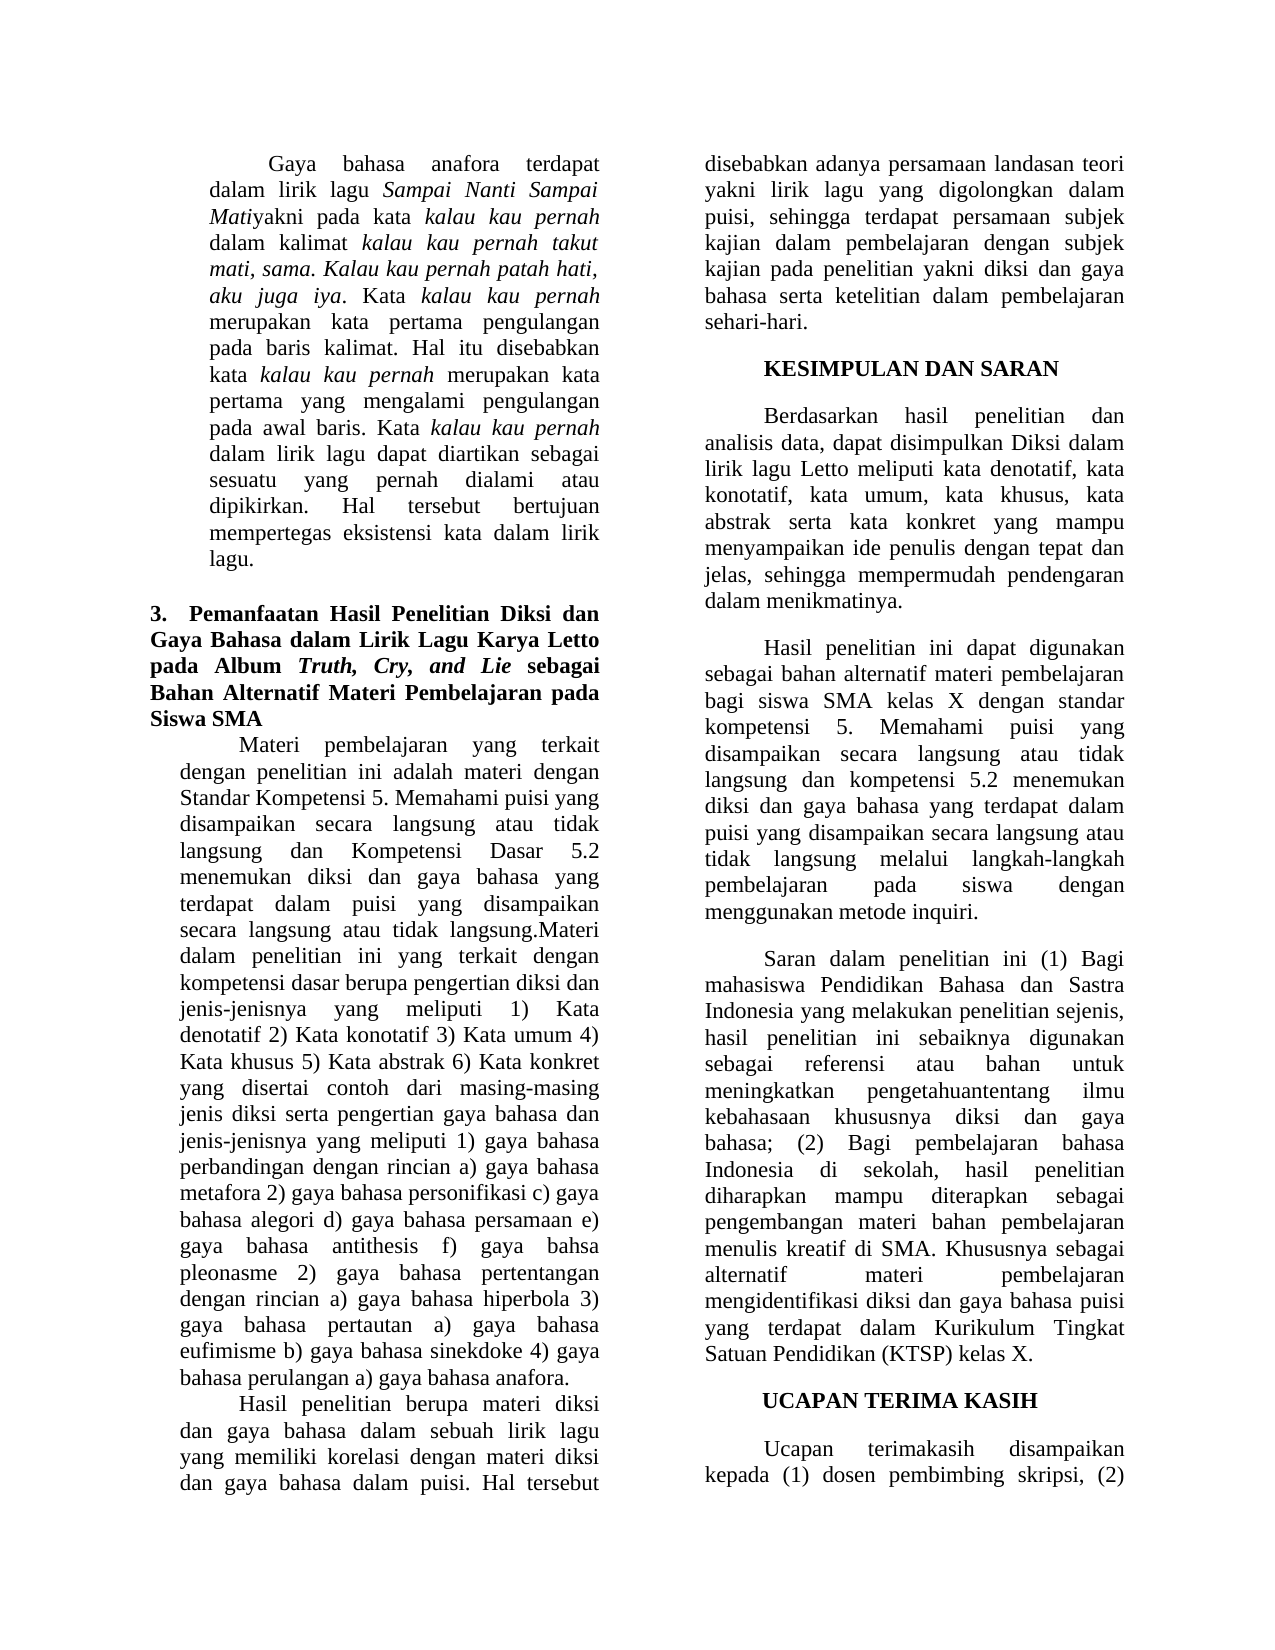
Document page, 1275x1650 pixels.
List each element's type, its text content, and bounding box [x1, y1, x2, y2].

text Materi pembelajaran yang terkait dengan penelitian ini adalah materi dengan Standar Kompetensi 5. Memahami puisi yang disampaikan secara langsung atau tidak langsung dan Kompetensi Dasar 5.2 menemukan diksi dan gaya bahasa yang terdapat dalam puisi yang disampaikan secara langsung atau tidak langsung.Materi dalam penelitian ini yang terkait dengan kompetensi dasar berupa pengertian diksi dan jenis-jenisnya yang meliputi 1) Kata denotatif 2) Kata konotatif 3) Kata umum 4) Kata khusus 5) Kata abstrak 6) Kata konkret yang disertai contoh dari masing-masing jenis diksi serta pengertian gaya bahasa dan jenis-jenisnya yang meliputi 1) gaya bahasa perbandingan dengan rincian a) gaya bahasa metafora 2) gaya bahasa personifikasi c) gaya bahasa alegori d) gaya bahasa persamaan e) gaya bahasa antithesis f) gaya bahsa pleonasme 2) gaya bahasa pertentangan dengan rincian a) gaya bahasa hiperbola 3) gaya bahasa pertautan a) gaya bahasa eufimisme b) gaya bahasa sinekdoke 4) gaya bahasa perulangan a) gaya bahasa anafora. [179, 731, 600, 1390]
text Gaya bahasa anafora terdapat dalam lirik lagu Sampai Nanti Sampai Matiyakni pada kata kalau kau pernah dalam kalimat kalau kau pernah takut mati, sama. Kalau kau pernah patah hati, aku juga iya. Kata kalau kau pernah merupakan kata pertama pengulangan pada baris kalimat. Hal itu disebabkan kata kalau kau pernah merupakan kata pertama yang mengalami pengulangan pada awal baris. Kata kalau kau pernah dalam lirik lagu dapat diartikan sebagai sesuatu yang pernah dialami atau dipikirkan. Hal tersebut bertujuan mempertegas eksistensi kata dalam lirik lagu. [209, 150, 600, 572]
text Ucapan terimakasih disampaikan kepada (1) dosen pembimbing skripsi, (2) [704, 1434, 1125, 1487]
text disebabkan adanya persamaan landasan teori yakni lirik lagu yang digolongkan dalam puisi, sehingga terdapat persamaan subjek kajian dalam pembelajaran dengan subjek kajian pada penelitian yakni diksi dan gaya bahasa serta ketelitian dalam pembelajaran sehari-hari. [704, 150, 1125, 334]
text UCAPAN TERIMA KASIH [675, 1387, 1125, 1414]
text KESIMPULAN DAN SARAN [764, 355, 1125, 382]
text 3. Pemanfaatan Hasil Penelitian Diksi dan Gaya Bahasa dalam Lirik Lagu Karya Letto pada Album Truth, Cry, and Lie sebagai Bahan Alternatif Materi Pembelajaran pada Siswa SMA [150, 600, 600, 731]
text Hasil penelitian berupa materi diksi dan gaya bahasa dalam sebuah lirik lagu yang memiliki korelasi dengan materi diksi dan gaya bahasa dalam puisi. Hal tersebut [179, 1390, 600, 1496]
text Hasil penelitian ini dapat digunakan sebagai bahan alternatif materi pembelajaran bagi siswa SMA kelas X dengan standar kompetensi 5. Memahami puisi yang disampaikan secara langsung atau tidak langsung dan kompetensi 5.2 menemukan diksi dan gaya bahasa yang terdapat dalam puisi yang disampaikan secara langsung atau tidak langsung melalui langkah-langkah pembelajaran pada siswa dengan menggunakan metode inquiri. [704, 634, 1125, 924]
text Saran dalam penelitian ini (1) Bagi mahasiswa Pendidikan Bahasa dan Sastra Indonesia yang melakukan penelitian sejenis, hasil penelitian ini sebaiknya digunakan sebagai referensi atau bahan untuk meningkatkan pengetahuantentang ilmu kebahasaan khususnya diksi dan gaya bahasa; (2) Bagi pembelajaran bahasa Indonesia di sekolah, hasil penelitian diharapkan mampu diterapkan sebagai pengembangan materi bahan pembelajaran menulis kreatif di SMA. Khususnya sebagai alternatif materi pembelajaran mengidentifikasi diksi dan gaya bahasa puisi yang terdapat dalam Kurikulum Tingkat Satuan Pendidikan (KTSP) kelas X. [704, 945, 1125, 1367]
text Berdasarkan hasil penelitian dan analisis data, dapat disimpulkan Diksi dalam lirik lagu Letto meliputi kata denotatif, kata konotatif, kata umum, kata khusus, kata abstrak serta kata konkret yang mampu menyampaikan ide penulis dengan tepat dan jelas, sehingga mempermudah pendengaran dalam menikmatinya. [704, 402, 1125, 613]
